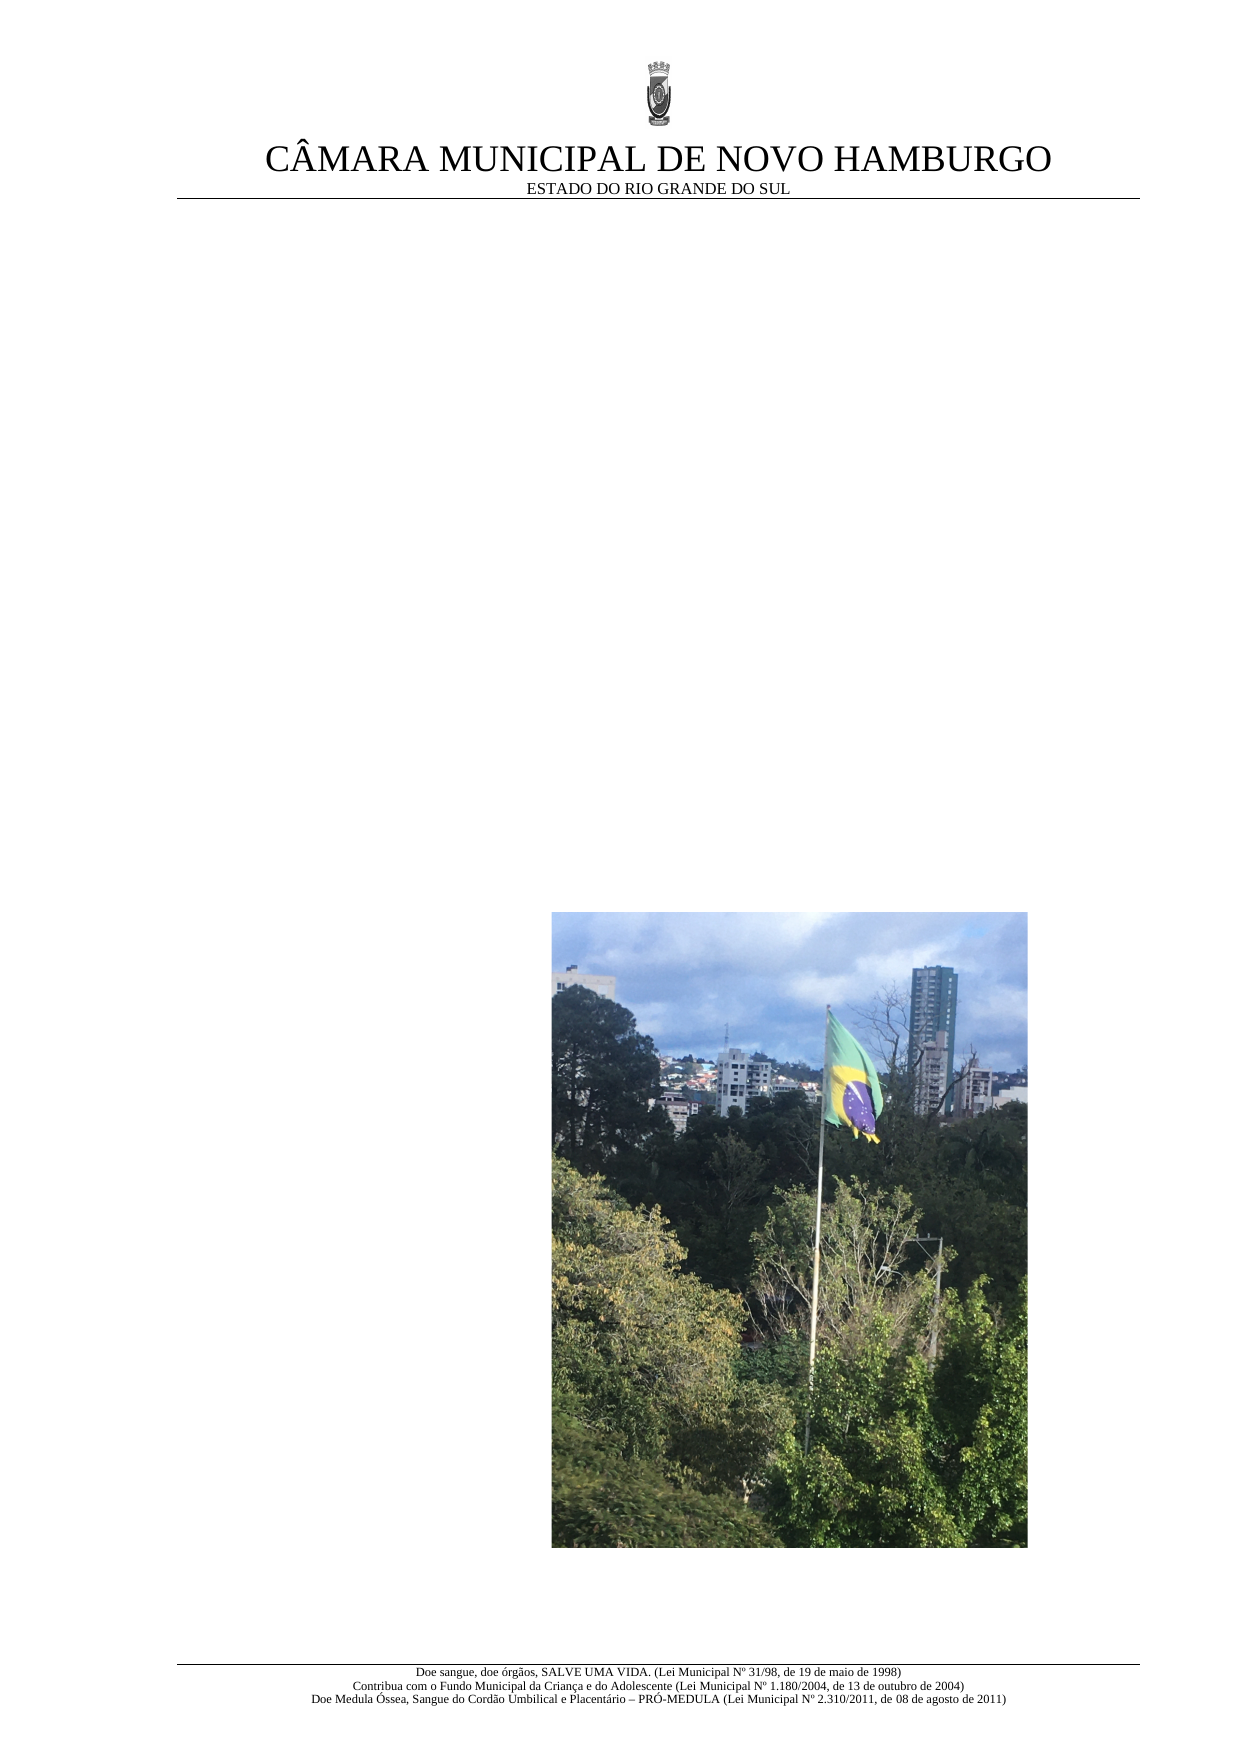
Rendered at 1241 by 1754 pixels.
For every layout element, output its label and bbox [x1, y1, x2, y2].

picture [551, 912, 1028, 1548]
